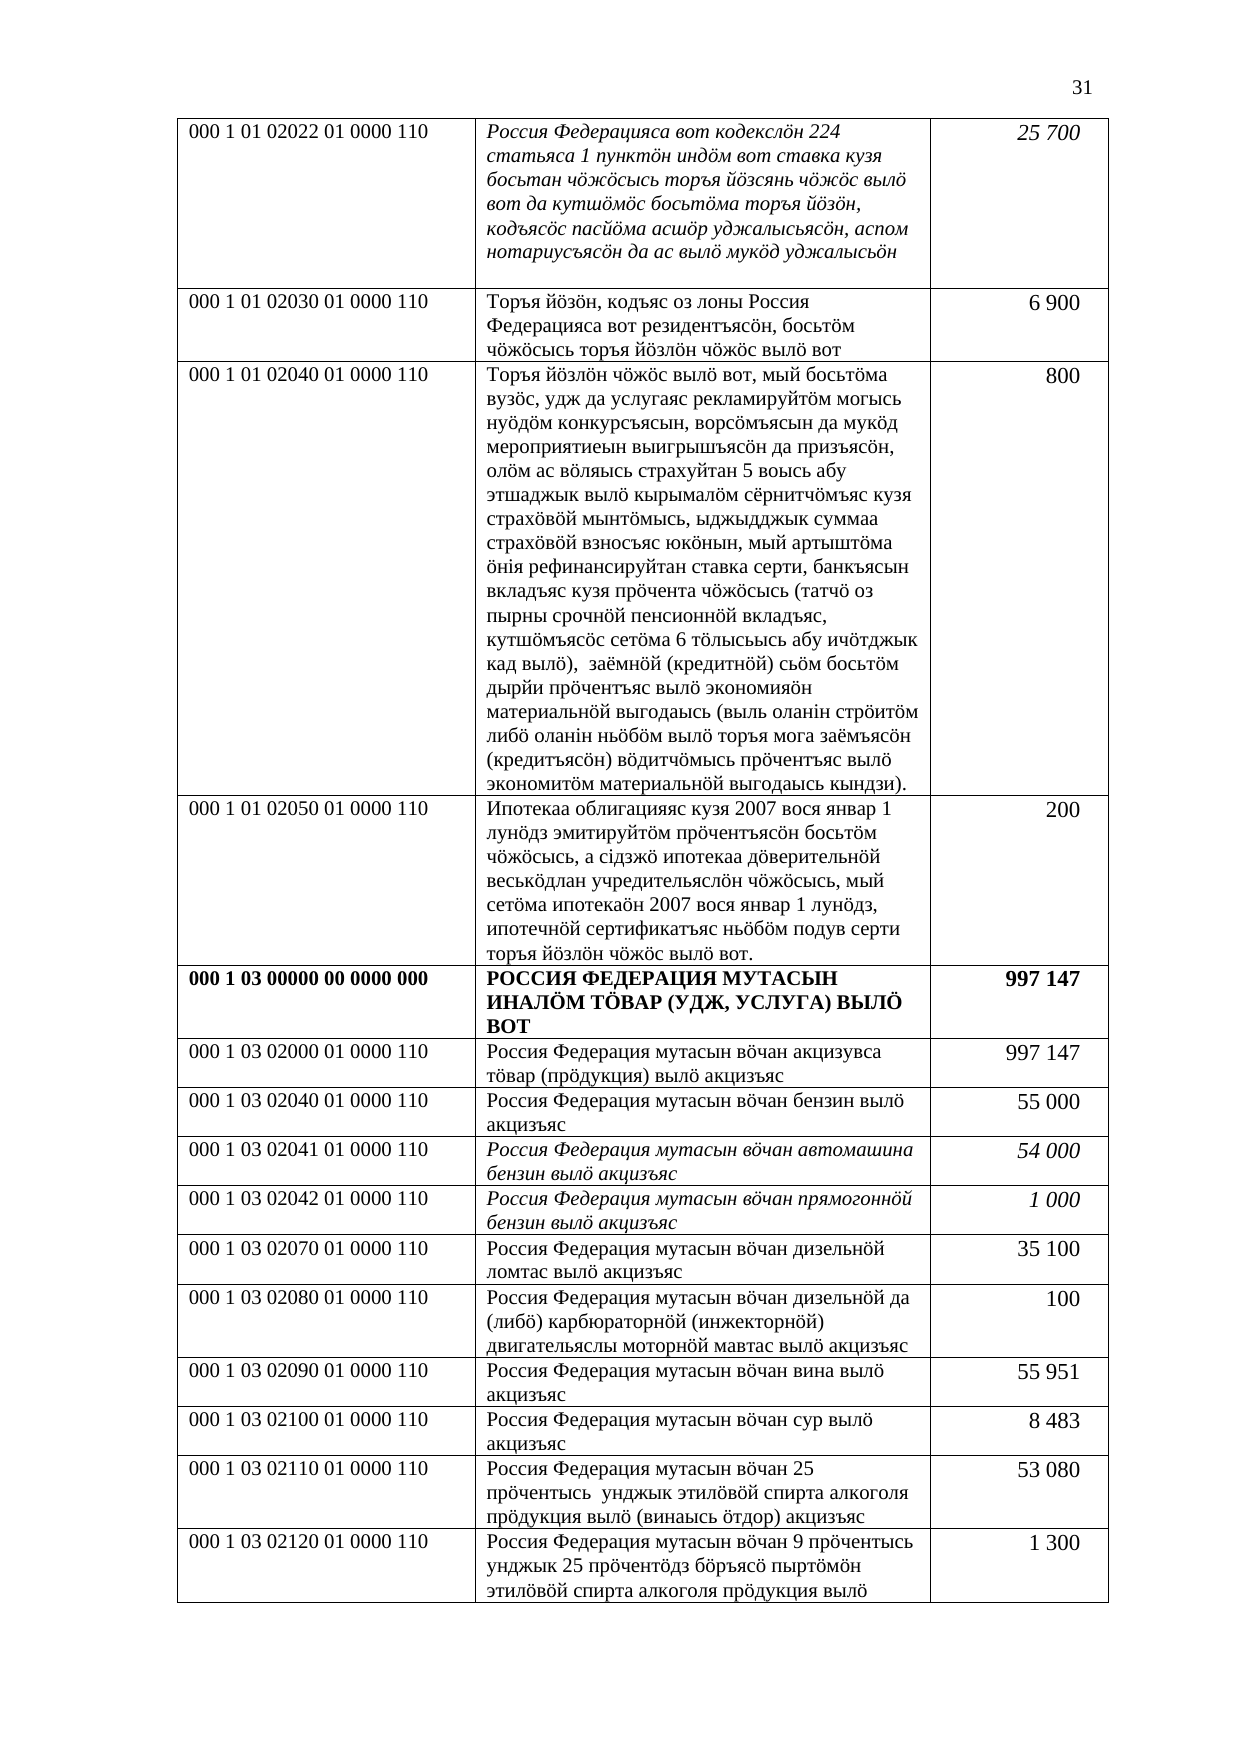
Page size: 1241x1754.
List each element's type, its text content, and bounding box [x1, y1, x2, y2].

table_cell 000 1 03 02110 01 0000 110 [178, 1456, 475, 1528]
table_cell Россия Федерация мутасын вöчан сур вылö акцизъяс [476, 1407, 930, 1455]
table_cell 55 951 [931, 1358, 1108, 1406]
table_cell 55 000 [931, 1088, 1108, 1136]
table_cell Россия Федерация мутасын вöчан 25 прöчентысь унджык этилöвöй спирта алкоголя прöдукция вылö (винаысь öтдор) акцизъяс [476, 1456, 930, 1528]
table_cell Россия Федерация мутасын вöчан прямогоннöй бензин вылö акцизъяс [476, 1186, 930, 1234]
table_cell 000 1 03 02042 01 0000 110 [178, 1186, 475, 1234]
table_cell 1 300 [931, 1529, 1108, 1602]
table_cell Россия Федерация мутасын вöчан 9 прöчентысь унджык 25 прöчентöдз бöръясö пыртöмöн этилöвöй спирта алкоголя прöдукция вылö [476, 1529, 930, 1602]
table_cell 000 1 01 02050 01 0000 110 [178, 796, 475, 964]
table_cell 35 100 [931, 1235, 1108, 1283]
table_cell 000 1 03 02100 01 0000 110 [178, 1407, 475, 1455]
table_cell 6 900 [931, 289, 1108, 361]
table_cell 54 000 [931, 1137, 1108, 1185]
table_cell 000 1 03 02120 01 0000 110 [178, 1529, 475, 1602]
table_cell 8 483 [931, 1407, 1108, 1455]
table_cell 000 1 03 02080 01 0000 110 [178, 1285, 475, 1357]
table_cell Россия Федерация мутасын вöчан дизельнöй да (либö) карбюраторнöй (инжекторнöй) двигательяслы моторнöй мавтас вылö акцизъяс [476, 1285, 930, 1357]
table_cell РОССИЯ ФЕДЕРАЦИЯ МУТАСЫН ИНАЛÖМ ТÖВАР (УДЖ, УСЛУГА) ВЫЛÖ ВОТ [476, 966, 930, 1038]
table_cell Ипотекаа облигацияяс кузя 2007 вося январ 1 лунöдз эмитируйтöм прöчентъясöн босьтöм чöжöсысь, а сiдзжö ипотекаа дöверительнöй веськöдлан учредительяслöн чöжöсысь, мый сетöма ипотекаöн 2007 вося январ 1 лунöдз, ипотечнöй сертификатъяс ньöбöм подув серти торъя йöзлöн чöжöс вылö вот. [476, 796, 930, 964]
table_cell Россия Федерацияса вот кодекслöн 224 статьяса 1 пунктöн индöм вот ставка кузя босьтан чöжöсысь торъя йöзсянь чöжöс вылö вот да кутшöмöс босьтöма торъя йöзöн, кодъясöс пасйöма асшöр уджалысьясöн, аспом нотариусъясöн да ас вылö мукöд уджалысьöн [476, 119, 930, 288]
table_cell 000 1 03 02000 01 0000 110 [178, 1039, 475, 1087]
table_cell 000 1 01 02030 01 0000 110 [178, 289, 475, 361]
table_cell Россия Федерация мутасын вöчан акцизувса тöвар (прöдукция) вылö акцизъяс [476, 1039, 930, 1087]
table_cell 800 [931, 362, 1108, 795]
table_cell 000 1 03 02040 01 0000 110 [178, 1088, 475, 1136]
table_cell Россия Федерация мутасын вöчан вина вылö акцизъяс [476, 1358, 930, 1406]
table_cell 200 [931, 796, 1108, 964]
table_cell Торъя йöзöн, кодъяс оз лоны Россия Федерацияса вот резидентъясöн, босьтöм чöжöсысь торъя йöзлöн чöжöс вылö вот [476, 289, 930, 361]
table_cell Россия Федерация мутасын вöчан автомашина бензин вылö акцизъяс [476, 1137, 930, 1185]
table_cell Россия Федерация мутасын вöчан бензин вылö акцизъяс [476, 1088, 930, 1136]
table_cell Россия Федерация мутасын вöчан дизельнöй ломтас вылö акцизъяс [476, 1235, 930, 1283]
table_cell 000 1 01 02022 01 0000 110 [178, 119, 475, 288]
table_cell 100 [931, 1285, 1108, 1357]
table_cell 000 1 03 00000 00 0000 000 [178, 966, 475, 1038]
table_cell 53 080 [931, 1456, 1108, 1528]
table_cell 997 147 [931, 1039, 1108, 1087]
table_cell 000 1 03 02041 01 0000 110 [178, 1137, 475, 1185]
table_cell 1 000 [931, 1186, 1108, 1234]
table_cell Торъя йöзлöн чöжöс вылö вот, мый босьтöма вузöс, удж да услугаяс рекламируйтöм могысь нуöдöм конкурсъясын, ворсöмъясын да мукöд мероприятиеын выигрышъясöн да призъясöн, олöм ас вöляысь страхуйтан 5 воысь абу этшаджык вылö кырымалöм сёрнитчöмъяс кузя страхöвöй мынтöмысь, ыджыдджык суммаа страхöвöй взносъяс юкöнын, мый артыштöма öнiя рефинансируйтан ставка серти, банкъясын вкладъяс кузя прöчента чöжöсысь (татчö оз пырны срочнöй пенсионнöй вкладъяс, кутшöмъясöс сетöма 6 тöлысьысь абу ичöтджык кад вылö), заёмнöй (кредитнöй) сьöм босьтöм дырйи прöчентъяс вылö экономияöн материальнöй выгодаысь (выль оланiн стрöитöм либö оланiн ньöбöм вылö торъя мога заёмъясöн (кредитъясöн) вöдитчöмысь прöчентъяс вылö экономитöм материальнöй выгодаысь кындзи). [476, 362, 930, 795]
table_cell 000 1 03 02090 01 0000 110 [178, 1358, 475, 1406]
table_cell 25 700 [931, 119, 1108, 288]
table_cell 000 1 01 02040 01 0000 110 [178, 362, 475, 795]
table_cell 000 1 03 02070 01 0000 110 [178, 1235, 475, 1283]
table_cell 997 147 [931, 966, 1108, 1038]
